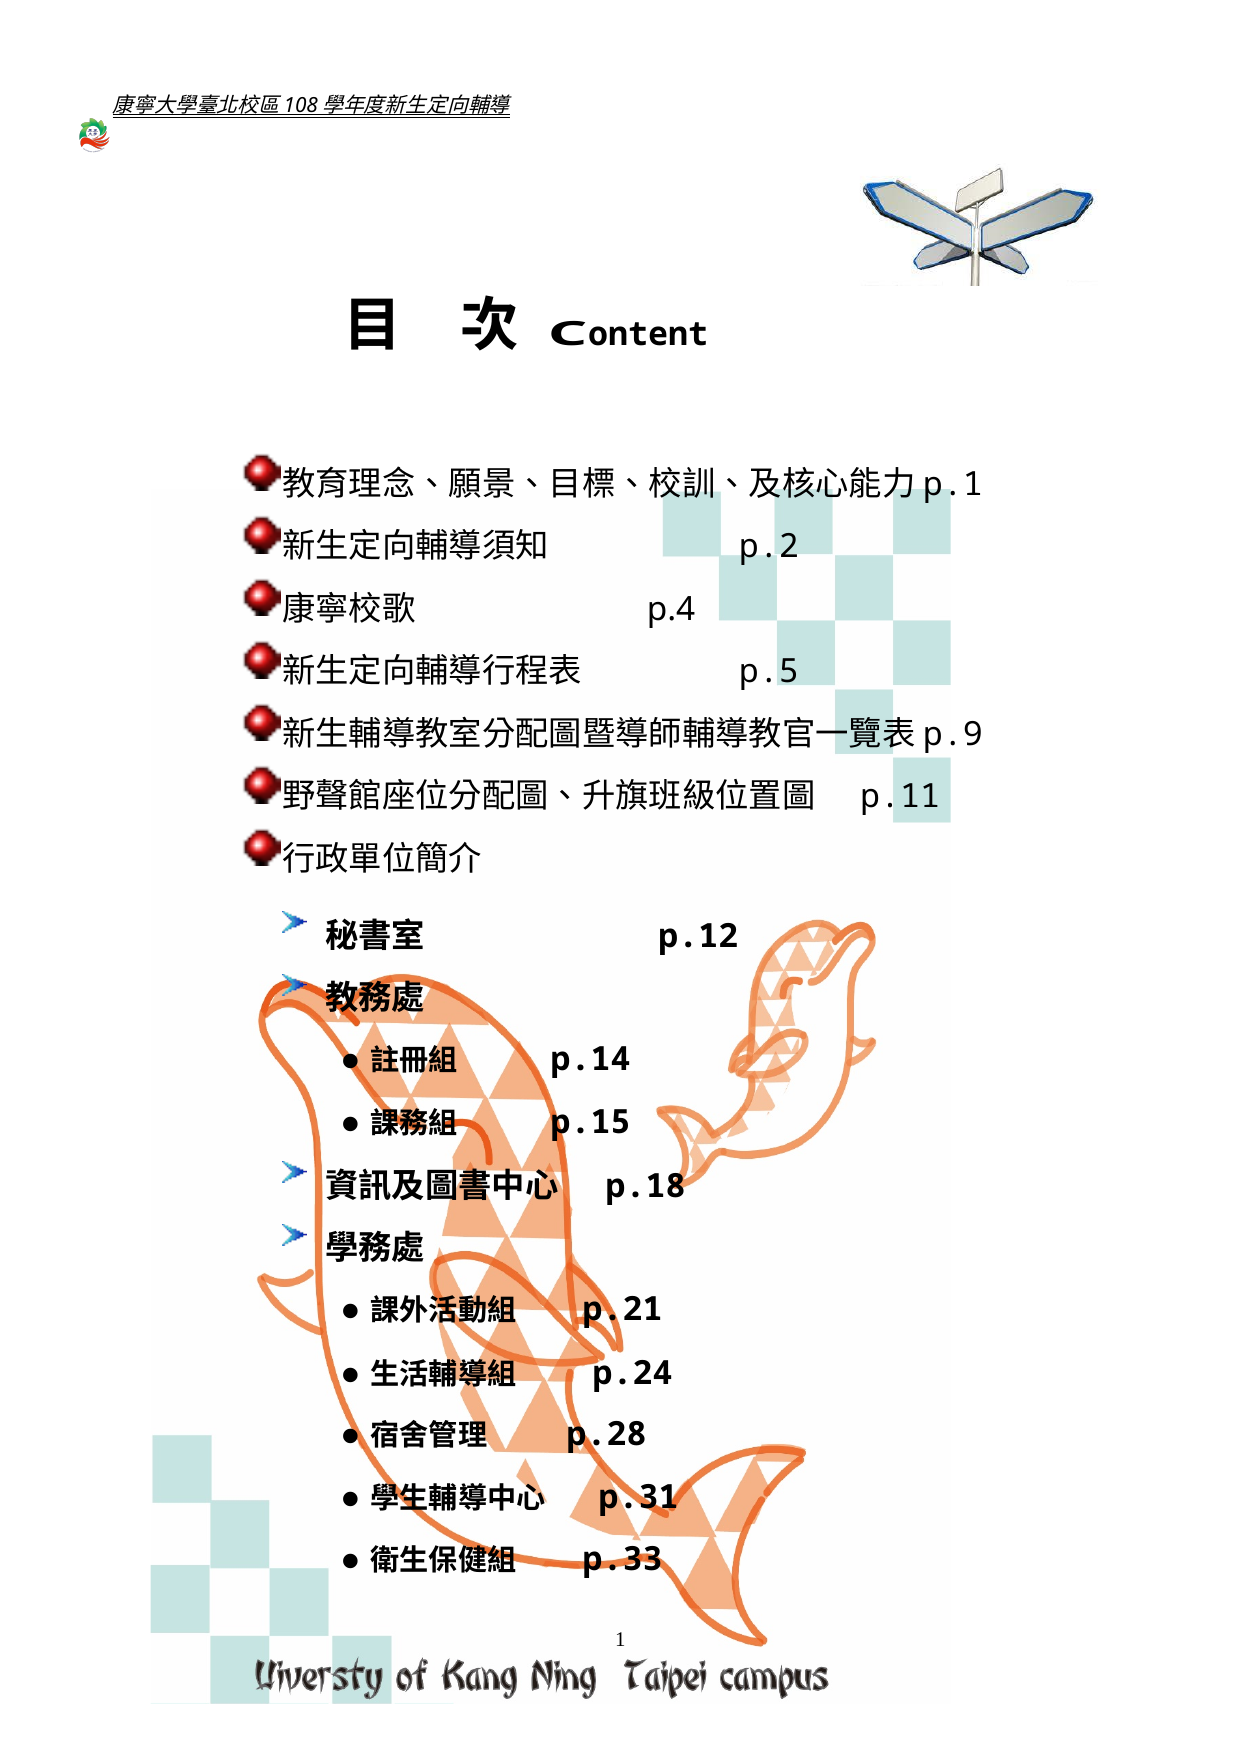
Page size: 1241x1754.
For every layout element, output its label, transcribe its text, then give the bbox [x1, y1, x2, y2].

list 教育理念、願景、目標、校訓、及核心能力 p.1 [125, 435, 1165, 497]
list 野聲館座位分配圖、升旗班級位置圖 p.11 [951, 747, 1165, 810]
list 資訊及圖書中心 p.18 [951, 1141, 1165, 1203]
list 新生輔導教室分配圖暨導師輔導教官一覽表 p.9 [951, 685, 1165, 747]
list 學生輔導中心 p.31 [951, 1453, 1165, 1516]
list 新生定向輔導須知 p.2 [951, 497, 1165, 560]
list 行政單位簡介 [951, 810, 1165, 872]
list 康寧校歌 p.4 [125, 560, 150, 622]
list 行政單位簡介 [125, 810, 150, 872]
list 康寧校歌 p.4 [951, 560, 1165, 622]
list 註冊組 p.14 [951, 1016, 1165, 1078]
list 生活輔導組 p.24 [951, 1328, 1165, 1391]
list 新生定向輔導行程表 p.5 [951, 622, 1165, 685]
list 秘書室 p.12 [951, 891, 1165, 953]
list 新生定向輔導行程表 p.5 [125, 622, 150, 685]
list 課外活動組 p.21 [951, 1266, 1165, 1328]
list 新生定向輔導須知 p.2 [125, 497, 150, 560]
list 野聲館座位分配圖、升旗班級位置圖 p.11 [125, 747, 150, 810]
list 新生輔導教室分配圖暨導師輔導教官一覽表 p.9 [125, 685, 150, 747]
list 教務處 [951, 953, 1165, 1016]
list 衛生保健組 p.33 [951, 1516, 1165, 1578]
list 宿舍管理 p.28 [951, 1391, 1165, 1453]
list 課務組 p.15 [951, 1078, 1165, 1141]
list 學務處 [951, 1203, 1165, 1266]
text 目 次 Content [75, 247, 1165, 372]
